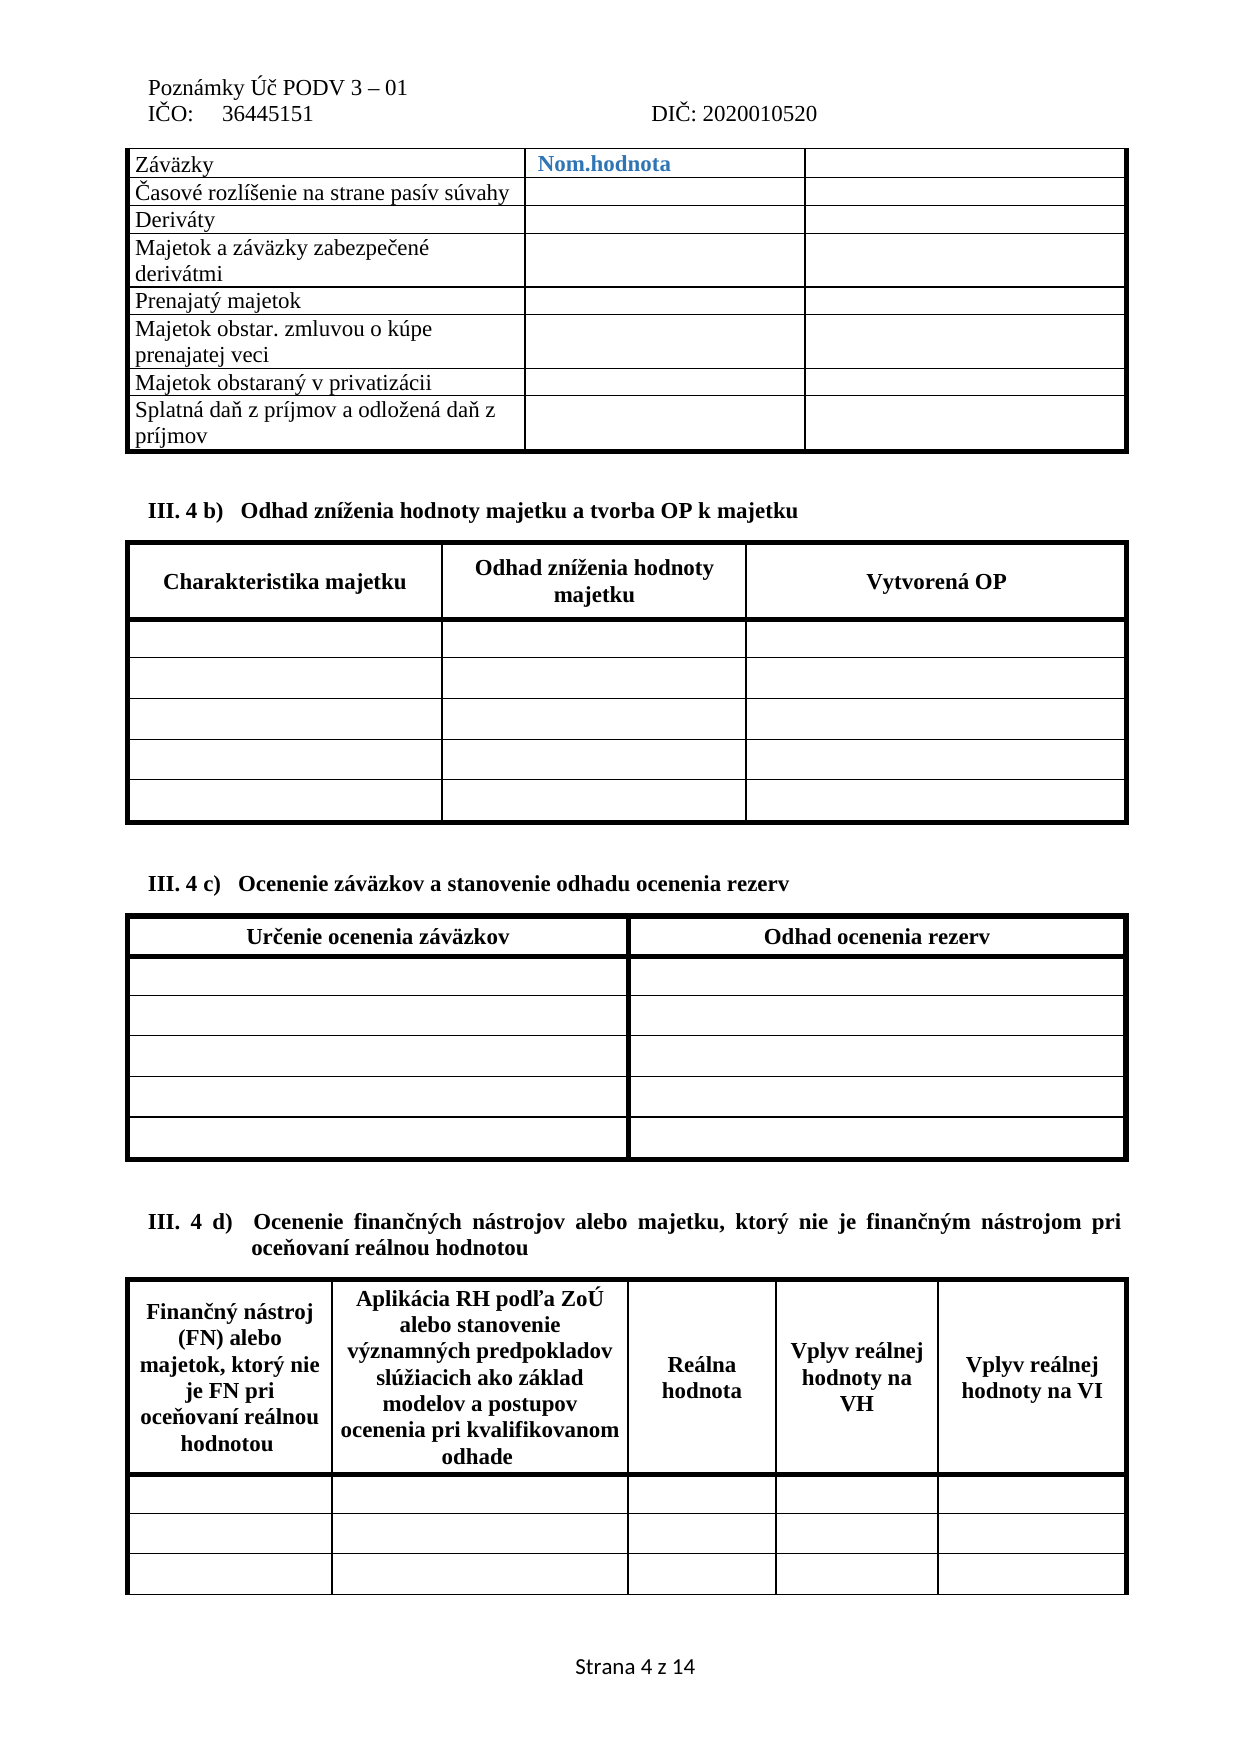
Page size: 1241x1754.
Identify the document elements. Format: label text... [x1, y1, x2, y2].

table_cell Majetok obstar. zmluvou o kúpe prenajatej veci [130, 315, 524, 368]
table_cell [333, 1514, 627, 1553]
table_cell [333, 1554, 627, 1594]
table_cell [747, 699, 1124, 738]
table_cell Časové rozlíšenie na strane pasív súvahy [130, 178, 524, 205]
table_header Určenie ocenenia záväzkov [130, 919, 626, 954]
table_cell [526, 396, 804, 449]
table_cell [333, 1477, 627, 1512]
table_cell [130, 699, 441, 738]
table_cell [747, 780, 1124, 820]
table_cell [130, 996, 626, 1035]
table_cell [747, 658, 1124, 698]
table_header Charakteristika majetku [130, 545, 441, 617]
table_cell [526, 288, 804, 314]
table_cell [526, 315, 804, 368]
table_cell [130, 1554, 331, 1594]
table_cell [939, 1477, 1124, 1512]
table_cell [777, 1477, 937, 1512]
table_cell [631, 996, 1123, 1035]
table_cell [130, 1077, 626, 1116]
table_cell [631, 1118, 1123, 1157]
table_header Reálna hodnota [629, 1282, 775, 1472]
table_cell [443, 740, 745, 779]
table_header Finančný nástroj (FN) alebo majetok, ktorý nie je FN pri oceňovaní reálnou hodnotou [130, 1282, 331, 1472]
table_cell [806, 396, 1124, 449]
table_cell [130, 959, 626, 994]
table_cell [777, 1554, 937, 1594]
table_cell [526, 206, 804, 233]
table_cell [526, 369, 804, 395]
table_cell [806, 234, 1124, 286]
table_cell [130, 658, 441, 698]
table_cell Prenajatý majetok [130, 288, 524, 314]
table_cell Deriváty [130, 206, 524, 233]
table_cell [130, 1514, 331, 1553]
table_cell [130, 740, 441, 779]
table_cell Nom.hodnota [526, 149, 804, 177]
table_cell [526, 178, 804, 205]
table_cell [631, 959, 1123, 994]
table_cell [130, 780, 441, 820]
table_cell [806, 178, 1124, 205]
table_cell [130, 1477, 331, 1512]
table_cell Záväzky [130, 149, 524, 177]
table_cell [806, 315, 1124, 368]
table_header Aplikácia RH podľa ZoÚ alebo stanovenie významných predpokladov slúžiacich ako základ modelov a postupov ocenenia pri kvalifikovanom odhade [333, 1282, 627, 1472]
table_cell [443, 780, 745, 820]
table_cell [939, 1514, 1124, 1553]
table_cell [777, 1514, 937, 1553]
table_header Vplyv reálnej hodnoty na VH [777, 1282, 937, 1472]
table_cell [747, 740, 1124, 779]
table_cell [629, 1514, 775, 1553]
table_cell [631, 1077, 1123, 1116]
table_header Vplyv reálnej hodnoty na VI [939, 1282, 1124, 1472]
table_cell [130, 1036, 626, 1076]
table_cell [806, 206, 1124, 233]
table_cell [130, 622, 441, 657]
table_cell [631, 1036, 1123, 1076]
table_cell [443, 658, 745, 698]
text III. 4 d) Ocenenie finančných nástrojov alebo majetku, ktorý nie je finančným nástrojom pri oceňovaní reálnou hodnotou [148, 1208, 1122, 1260]
table_cell [130, 1118, 626, 1157]
text III. 4 b) Odhad zníženia hodnoty majetku a tvorba OP k majetku [148, 497, 1122, 523]
table_cell [443, 622, 745, 657]
table_cell [629, 1554, 775, 1594]
table_cell [629, 1477, 775, 1512]
table_header Vytvorená OP [747, 545, 1124, 617]
table_cell [806, 369, 1124, 395]
table_header Odhad zníženia hodnoty majetku [443, 545, 745, 617]
table_cell [526, 234, 804, 286]
table_cell Majetok a záväzky zabezpečené derivátmi [130, 234, 524, 286]
table_cell [806, 149, 1124, 177]
text III. 4 c) Ocenenie záväzkov a stanovenie odhadu ocenenia rezerv [148, 870, 1122, 897]
table_cell Majetok obstaraný v privatizácii [130, 369, 524, 395]
table_cell [806, 288, 1124, 314]
table_header Odhad ocenenia rezerv [631, 919, 1123, 954]
table_cell [939, 1554, 1124, 1594]
table_cell [747, 622, 1124, 657]
table_cell Splatná daň z príjmov a odložená daň z príjmov [130, 396, 524, 449]
table_cell [443, 699, 745, 738]
